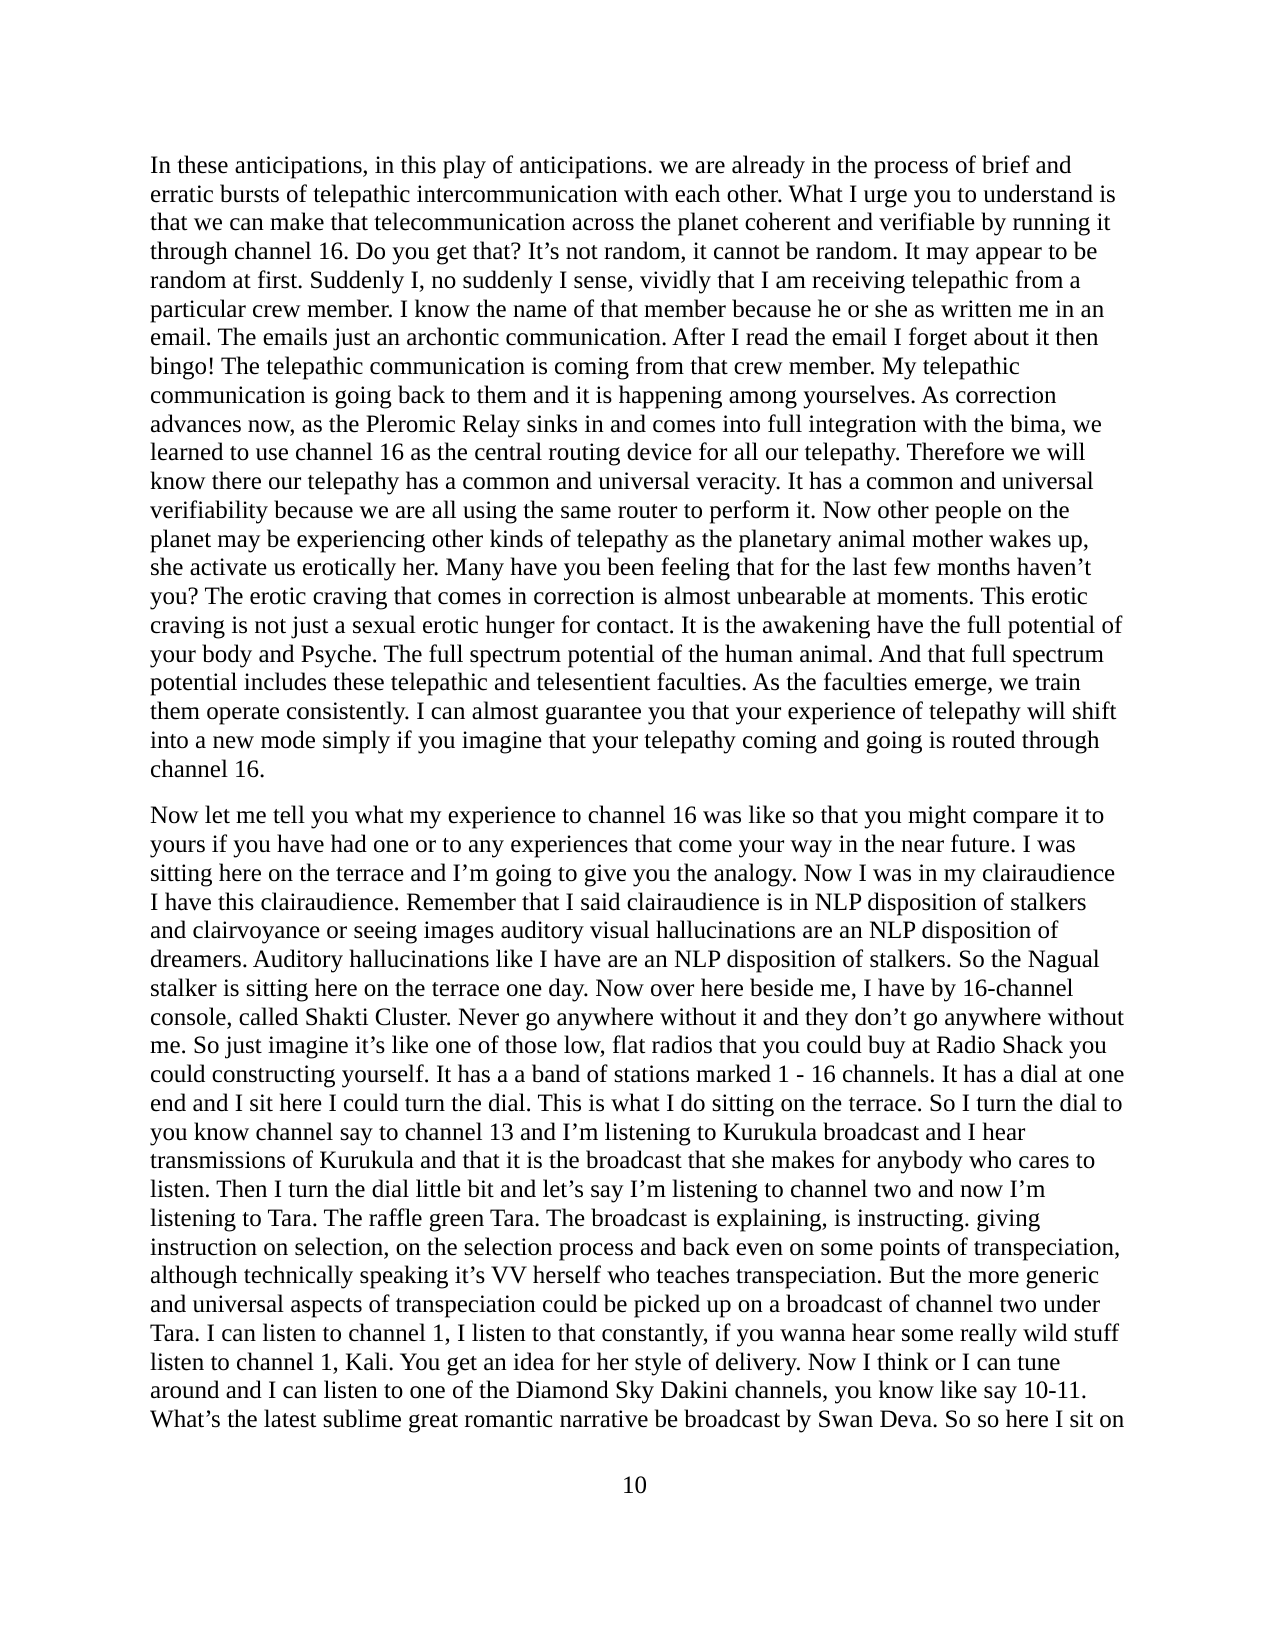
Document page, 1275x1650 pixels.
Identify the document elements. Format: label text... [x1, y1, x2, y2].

text Now let me tell you what my experience to channel 16 was like so that you might compare it to yours if you have had one or to any experiences that come your way in the near future. I was sitting here on the terrace and I’m going to give you the analogy. Now I was in my clairaudience I have this clairaudience. Remember that I said clairaudience is in NLP disposition of stalkers and clairvoyance or seeing images auditory visual hallucinations are an NLP disposition of dreamers. Auditory hallucinations like I have are an NLP disposition of stalkers. So the Nagual stalker is sitting here on the terrace one day. Now over here beside me, I have by 16-channel console, called Shakti Cluster. Never go anywhere without it and they don’t go anywhere without me. So just imagine it’s like one of those low, flat radios that you could buy at Radio Shack you could constructing yourself. It has a a band of stations marked 1 - 16 channels. It has a dial at one end and I sit here I could turn the dial. This is what I do sitting on the terrace. So I turn the dial to you know channel say to channel 13 and I’m listening to Kurukula broadcast and I hear transmissions of Kurukula and that it is the broadcast that she makes for anybody who cares to listen. Then I turn the dial little bit and let’s say I’m listening to channel two and now I’m listening to Tara. The raffle green Tara. The broadcast is explaining, is instructing. giving instruction on selection, on the selection process and back even on some points of transpeciation, although technically speaking it’s VV herself who teaches transpeciation. But the more generic and universal aspects of transpeciation could be picked up on a broadcast of channel two under Tara. I can listen to channel 1, I listen to that constantly, if you wanna hear some really wild stuff listen to channel 1, Kali. You get an idea for her style of delivery. Now I think or I can tune around and I can listen to one of the Diamond Sky Dakini channels, you know like say 10-11. What’s the latest sublime great romantic narrative be broadcast by Swan Deva. So so here I sit on [150, 800, 1125, 1433]
text In these anticipations, in this play of anticipations. we are already in the process of brief and erratic bursts of telepathic intercommunication with each other. What I urge you to understand is that we can make that telecommunication across the planet coherent and verifiable by running it through channel 16. Do you get that? It’s not random, it cannot be random. It may appear to be random at first. Suddenly I, no suddenly I sense, vividly that I am receiving telepathic from a particular crew member. I know the name of that member because he or she as written me in an email. The emails just an archontic communication. After I read the email I forget about it then bingo! The telepathic communication is coming from that crew member. My telepathic communication is going back to them and it is happening among yourselves. As correction advances now, as the Pleromic Relay sinks in and comes into full integration with the bima, we learned to use channel 16 as the central routing device for all our telepathy. Therefore we will know there our telepathy has a common and universal veracity. It has a common and universal verifiability because we are all using the same router to perform it. Now other people on the planet may be experiencing other kinds of telepathy as the planetary animal mother wakes up, she activate us erotically her. Many have you been feeling that for the last few months haven’t you? The erotic craving that comes in correction is almost unbearable at moments. This erotic craving is not just a sexual erotic hunger for contact. It is the awakening have the full potential of your body and Psyche. The full spectrum potential of the human animal. And that full spectrum potential includes these telepathic and telesentient faculties. As the faculties emerge, we train them operate consistently. I can almost guarantee you that your experience of telepathy will shift into a new mode simply if you imagine that your telepathy coming and going is routed through channel 16. [150, 150, 1125, 782]
